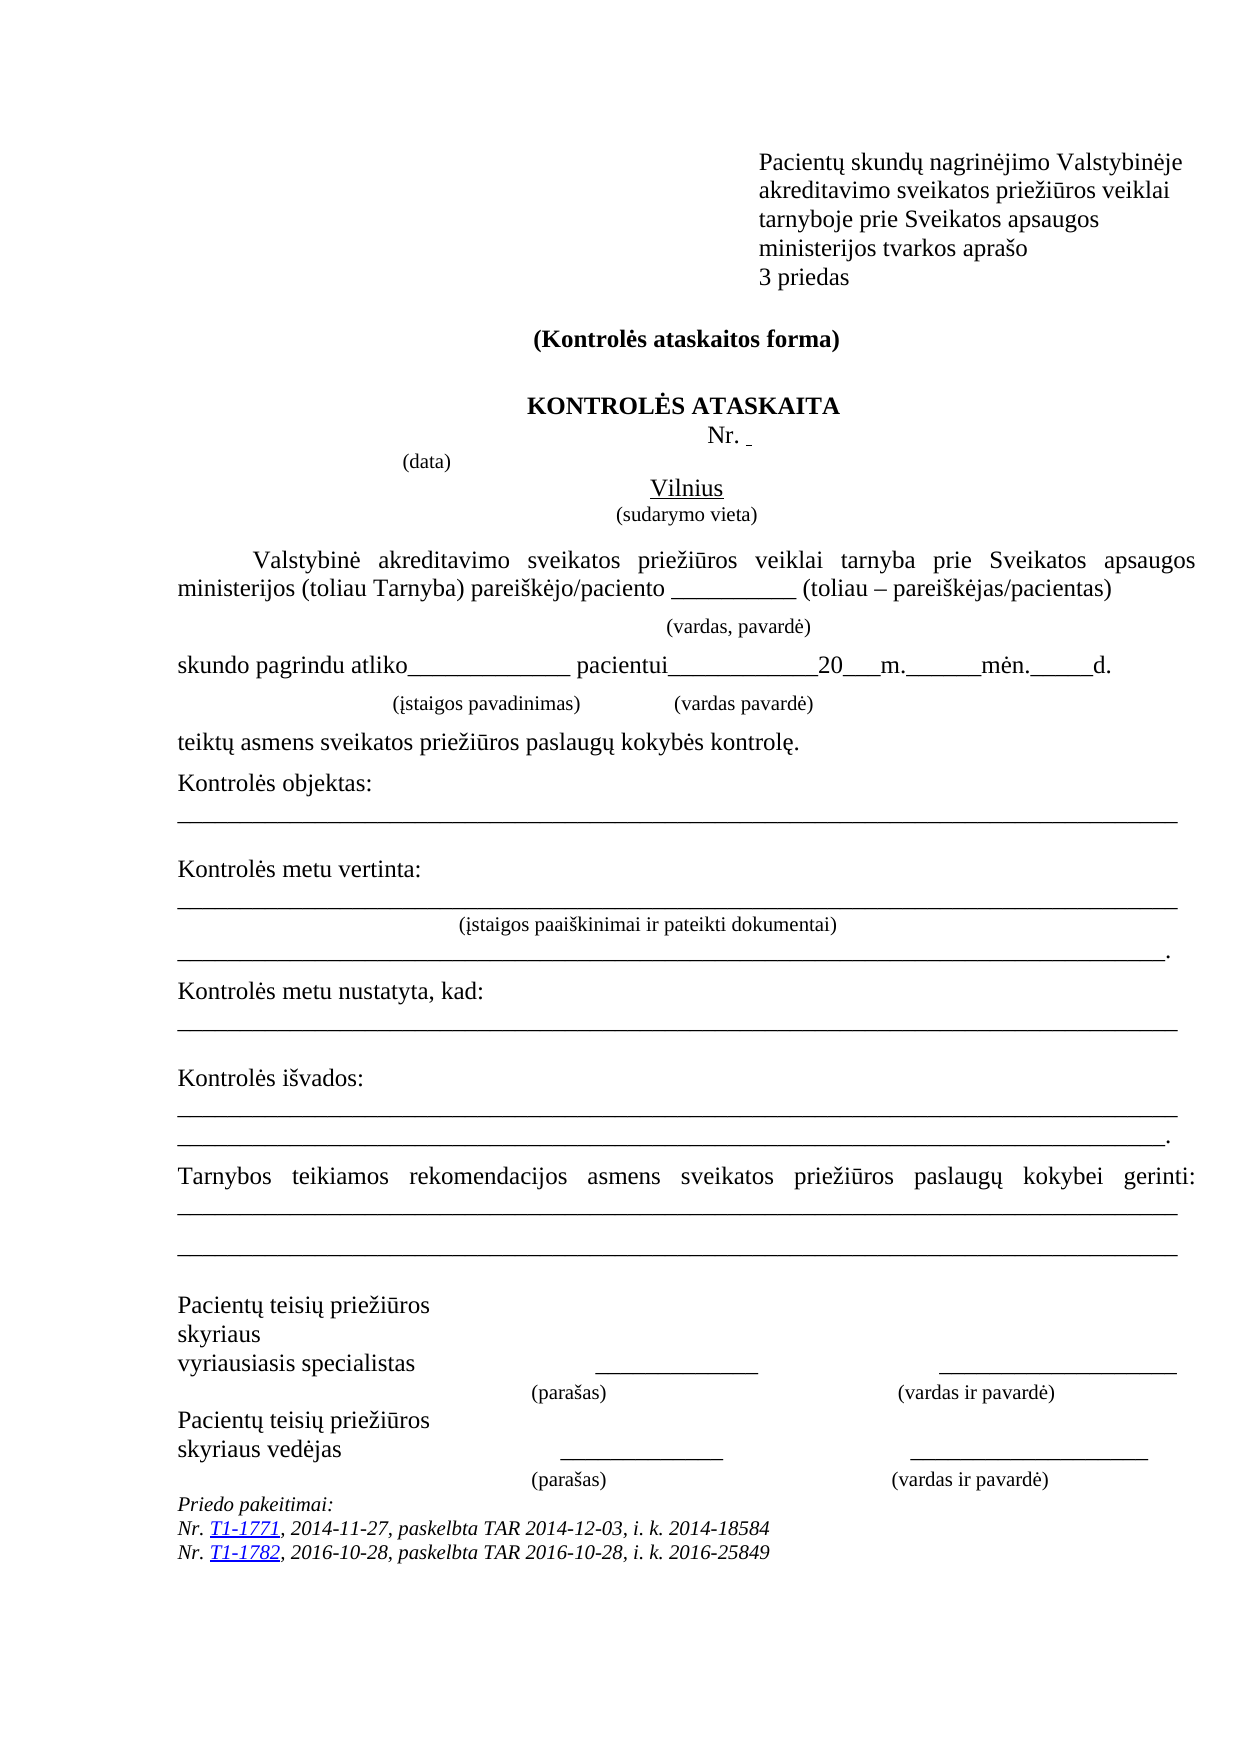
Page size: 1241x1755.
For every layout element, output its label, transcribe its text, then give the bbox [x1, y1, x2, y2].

text skyriaus vedėjas _____________ ___________________ [177, 1434, 1196, 1463]
text (Kontrolės ataskaitos forma) [177, 324, 1196, 353]
text Pacientų teisių priežiūros [177, 1290, 1196, 1319]
text (data) [177, 449, 1196, 473]
text KONTROLĖS ataskaitA [177, 391, 1196, 420]
text ________________________________________________________________________________ [177, 1230, 1196, 1259]
text _______________________________________________________________________________. [177, 936, 1196, 964]
text (vardas, pavardė) [177, 614, 1196, 638]
text (įstaigos pavadinimas) (vardas pavardė) [177, 691, 1196, 715]
text Pacientų teisių priežiūros [177, 1405, 1196, 1434]
text vyriausiasis specialistas _____________ ___________________ [177, 1348, 1196, 1376]
text ________________________________________________________________________________ [177, 797, 1196, 825]
text Kontrolės objektas: [177, 768, 1196, 797]
text Nr. T1-1782, 2016-10-28, paskelbta TAR 2016-10-28, i. k. 2016-25849 [177, 1539, 1196, 1564]
text (įstaigos paaiškinimai ir pateikti dokumentai) [177, 912, 1196, 936]
text _______________________________________________________________________________. [177, 1120, 1196, 1149]
text ________________________________________________________________________________ [177, 1091, 1196, 1120]
text Nr. T1-1771, 2014-11-27, paskelbta TAR 2014-12-03, i. k. 2014-18584 [177, 1516, 1196, 1539]
text Priedo pakeitimai: [177, 1491, 1196, 1516]
text skyriaus [177, 1319, 1196, 1348]
text (parašas) (vardas ir pavardė) [207, 1376, 1196, 1405]
text teiktų asmens sveikatos priežiūros paslaugų kokybės kontrolę. [177, 727, 1196, 756]
text (sudarymo vieta) [177, 502, 1196, 526]
text Pacientų skundų nagrinėjimo Valstybinėje akreditavimo sveikatos priežiūros veiklai tarnyboje prie Sveikatos apsaugos ministerijos tvarkos aprašo [758, 147, 1196, 262]
text (parašas) (vardas ir pavardė) [207, 1463, 1196, 1491]
text Kontrolės metu nustatyta, kad: ________________________________________________________________________________ [177, 976, 1196, 1034]
text Nr. [177, 420, 1196, 449]
text ________________________________________________________________________________ [177, 883, 1196, 912]
text skundo pagrindu atliko_____________ pacientui____________20___m.______mėn._____d. [177, 650, 1196, 679]
text Tarnybos teikiamos rekomendacijos asmens sveikatos priežiūros paslaugų kokybei gerinti: ________________________________________________________________________________ [177, 1161, 1196, 1218]
text Kontrolės metu vertinta: [177, 854, 1196, 883]
text Valstybinė akreditavimo sveikatos priežiūros veiklai tarnyba prie Sveikatos apsaugos ministerijos (toliau Tarnyba) pareiškėjo/paciento __________ (toliau – pareiškėjas/pacientas) [177, 545, 1196, 602]
text Kontrolės išvados: [177, 1063, 1196, 1091]
text Vilnius [177, 473, 1196, 502]
text 3 priedas [758, 262, 1196, 291]
